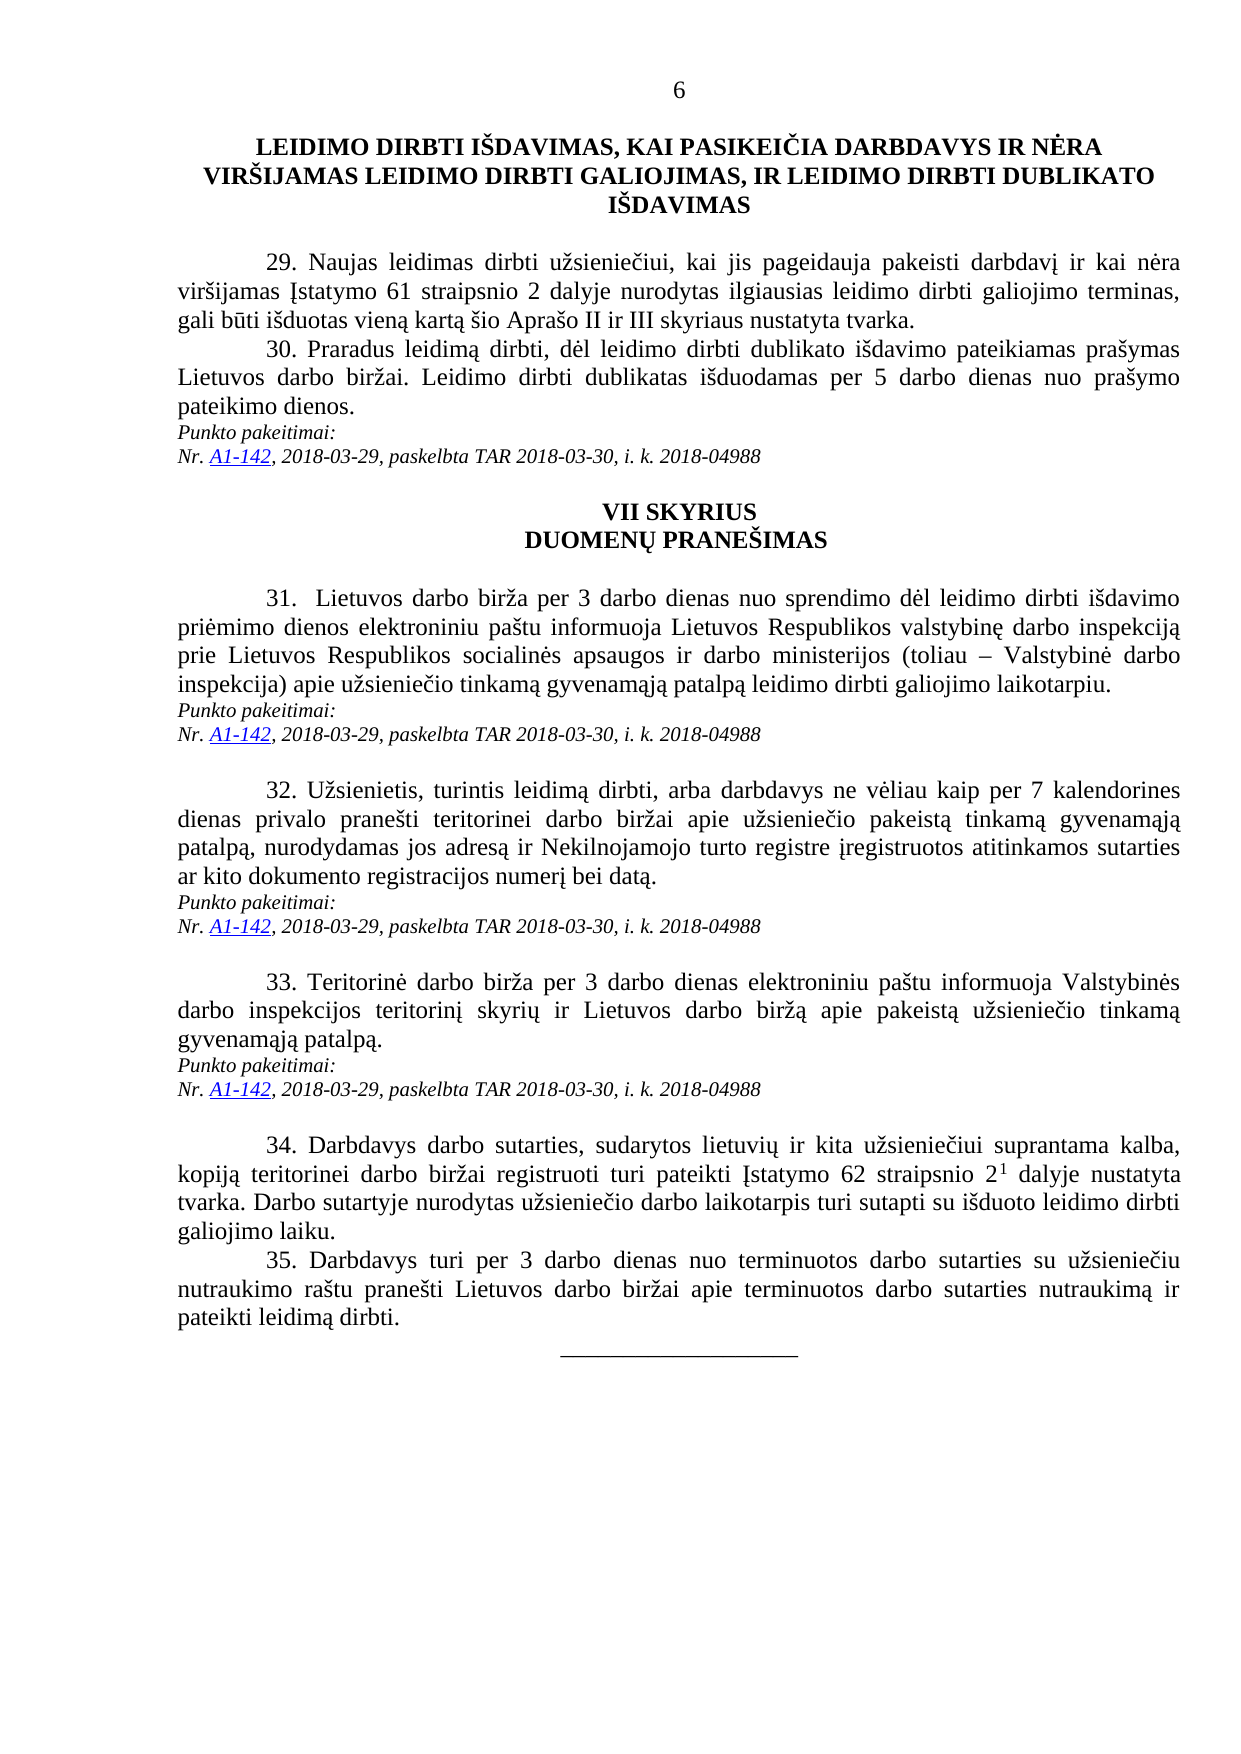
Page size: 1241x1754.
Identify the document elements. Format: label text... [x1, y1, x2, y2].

text 33. Teritorinė darbo birža per 3 darbo dienas elektroniniu paštu informuoja Valstybinės darbo inspekcijos teritorinį skyrių ir Lietuvos darbo biržą apie pakeistą užsieniečio tinkamą gyvenamąją patalpą. [177, 967, 1181, 1053]
text Punkto pakeitimai: [177, 698, 1181, 722]
text Nr. A1-142, 2018-03-29, paskelbta TAR 2018-03-30, i. k. 2018-04988 [177, 1077, 1181, 1101]
text DUOMENŲ PRANEŠIMAS [177, 526, 1181, 554]
text ___________________ [177, 1331, 1181, 1360]
text Nr. A1-142, 2018-03-29, paskelbta TAR 2018-03-30, i. k. 2018-04988 [177, 722, 1181, 746]
text LEIDIMO DIRBTI IŠDAVIMAS, KAI PASIKEIČIA DARBDAVYS IR NĖRA VIRŠIJAMAS LEIDIMO DIRBTI GALIOJIMAS, IR LEIDIMO DIRBTI DUBLIKATO IŠDAVIMAS [177, 132, 1181, 219]
text 30. Praradus leidimą dirbti, dėl leidimo dirbti dublikato išdavimo pateikiamas prašymas Lietuvos darbo biržai. Leidimo dirbti dublikatas išduodamas per 5 darbo dienas nuo prašymo pateikimo dienos. [177, 334, 1181, 420]
text 31. Lietuvos darbo birža per 3 darbo dienas nuo sprendimo dėl leidimo dirbti išdavimo priėmimo dienos elektroniniu paštu informuoja Lietuvos Respublikos valstybinę darbo inspekciją prie Lietuvos Respublikos socialinės apsaugos ir darbo ministerijos (toliau – Valstybinė darbo inspekcija) apie užsieniečio tinkamą gyvenamąją patalpą leidimo dirbti galiojimo laikotarpiu. [177, 583, 1181, 698]
text 32. Užsienietis, turintis leidimą dirbti, arba darbdavys ne vėliau kaip per 7 kalendorines dienas privalo pranešti teritorinei darbo biržai apie užsieniečio pakeistą tinkamą gyvenamąją patalpą, nurodydamas jos adresą ir Nekilnojamojo turto registre įregistruotos atitinkamos sutarties ar kito dokumento registracijos numerį bei datą. [177, 775, 1181, 890]
text 29. Naujas leidimas dirbti užsieniečiui, kai jis pageidauja pakeisti darbdavį ir kai nėra viršijamas Įstatymo 61 straipsnio 2 dalyje nurodytas ilgiausias leidimo dirbti galiojimo terminas, gali būti išduotas vieną kartą šio Aprašo II ir III skyriaus nustatyta tvarka. [177, 247, 1181, 334]
text Nr. A1-142, 2018-03-29, paskelbta TAR 2018-03-30, i. k. 2018-04988 [177, 444, 1181, 468]
text 35. Darbdavys turi per 3 darbo dienas nuo terminuotos darbo sutarties su užsieniečiu nutraukimo raštu pranešti Lietuvos darbo biržai apie terminuotos darbo sutarties nutraukimą ir pateikti leidimą dirbti. [177, 1245, 1181, 1331]
text VII SKYRIUS [177, 497, 1181, 526]
text Punkto pakeitimai: [177, 420, 1181, 444]
text 34. Darbdavys darbo sutarties, sudarytos lietuvių ir kita užsieniečiui suprantama kalba, kopiją teritorinei darbo biržai registruoti turi pateikti Įstatymo 62 straipsnio 21 dalyje nustatyta tvarka. Darbo sutartyje nurodytas užsieniečio darbo laikotarpis turi sutapti su išduoto leidimo dirbti galiojimo laiku. [177, 1130, 1181, 1245]
text Punkto pakeitimai: [177, 1053, 1181, 1077]
text Nr. A1-142, 2018-03-29, paskelbta TAR 2018-03-30, i. k. 2018-04988 [177, 914, 1181, 938]
text Punkto pakeitimai: [177, 890, 1181, 914]
